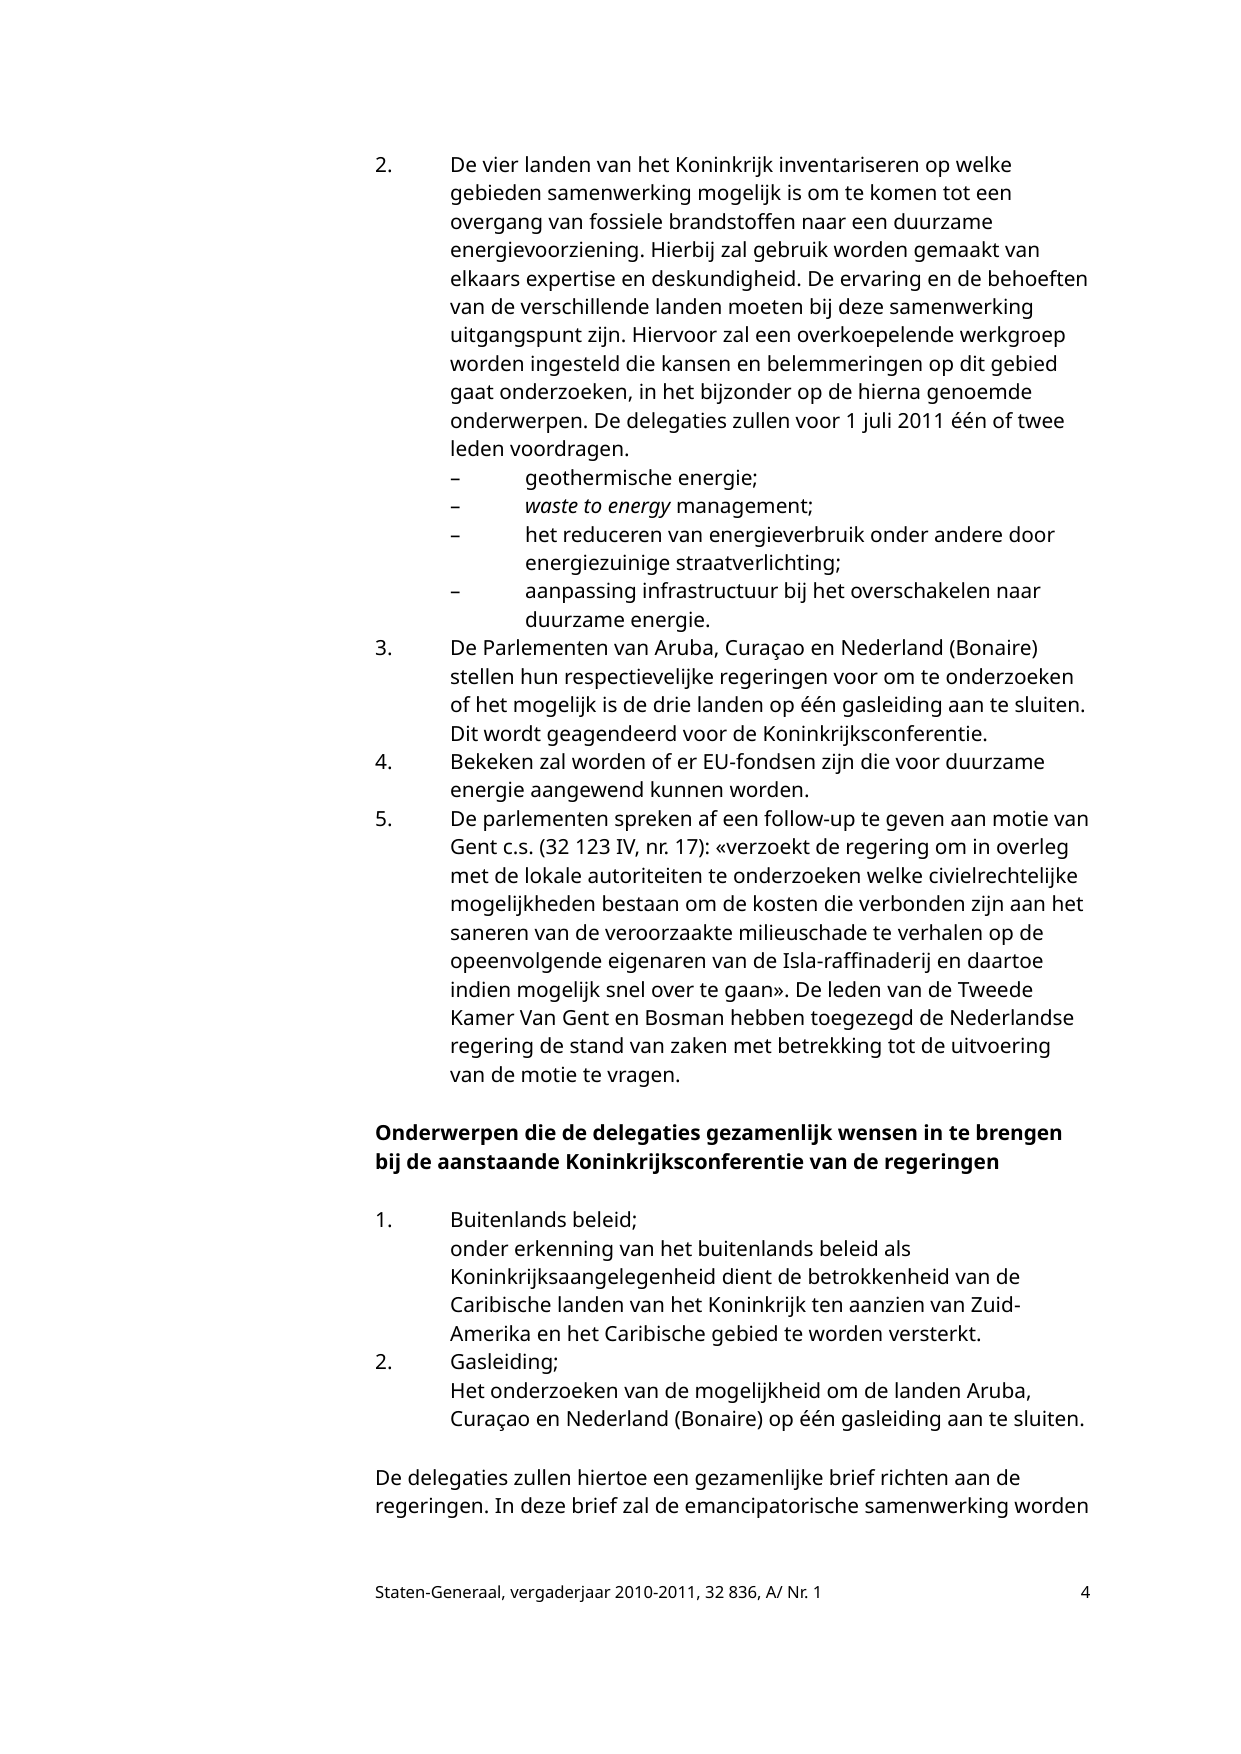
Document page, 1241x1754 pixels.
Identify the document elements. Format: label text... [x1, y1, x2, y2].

list onder erkenning van het buitenlands beleid als Koninkrijksaangelegenheid dient de betrokkenheid van de Caribische landen van het Koninkrijk ten aanzien van Zuid-Amerika en het Caribische gebied te worden versterkt. [375, 1319, 1090, 1433]
list Buitenlands beleid; [375, 1291, 1090, 1319]
text Onderwerpen die de delegaties gezamenlijk wensen in te brengen bij de aanstaande Koninkrijksconferentie van de regeringen [375, 1204, 1090, 1261]
list De Parlementen van Aruba, Curaçao en Nederland (Bonaire) stellen hun respectievelijke regeringen voor om te onderzoeken of het mogelijk is de drie landen op één gasleiding aan te sluiten. Dit wordt geagendeerd voor de Koninkrijksconferentie. [375, 719, 1090, 832]
list het reduceren van energieverbruik onder andere door energiezuinige straatverlichting; [450, 605, 1090, 662]
list De parlementen spreken af een follow-up te geven aan motie van Gent c.s. (32 123 IV, nr. 17): «verzoekt de regering om in overleg met de lokale autoriteiten te onderzoeken welke civielrechtelijke mogelijkheden bestaan om de kosten die verbonden zijn aan het saneren van de veroorzaakte milieuschade te verhalen op de opeenvolgende eigenaren van de Isla-raffinaderij en daartoe indien mogelijk snel over te gaan». De leden van de Tweede Kamer Van Gent en Bosman hebben toegezegd de Nederlandse regering de stand van zaken met betrekking tot de uitvoering van de motie te vragen. [375, 889, 1090, 1174]
list Bekeken zal worden of er EU-fondsen zijn die voor duurzame energie aangewend kunnen worden. [375, 832, 1090, 889]
list Er is afgesproken dat elk land afzonderlijk of gezamenlijk met TNO/TU Delft/Seinen in contact kan treden over de mogelijkheden tot duurzame energievoorziening en woningbouw. (Er zal op 29 oktober 2011 in Aruba een conferentie worden gehouden over duurzame energie.) [375, 150, 1090, 235]
list Het onderzoeken van de mogelijkheid om de landen Aruba, Curaçao en Nederland (Bonaire) op één gasleiding aan te sluiten. [375, 1461, 1090, 1518]
list De vier landen van het Koninkrijk inventariseren op welke gebieden samenwerking mogelijk is om te komen tot een overgang van fossiele brandstoffen naar een duurzame energievoorziening. Hierbij zal gebruik worden gemaakt van elkaars expertise en deskundigheid. De ervaring en de behoeften van de verschillende landen moeten bij deze samenwerking uitgangspunt zijn. Hiervoor zal een overkoepelende werkgroep worden ingesteld die kansen en belemmeringen op dit gebied gaat onderzoeken, in het bijzonder op de hierna genoemde onderwerpen. De delegaties zullen voor 1 juli 2011 één of twee leden voordragen. [375, 235, 1090, 548]
list aanpassing infrastructuur bij het overschakelen naar duurzame energie. [450, 662, 1090, 719]
list geothermische energie; [450, 548, 1090, 577]
list waste to energy management; [450, 577, 1090, 605]
list Gasleiding; [375, 1433, 1090, 1461]
